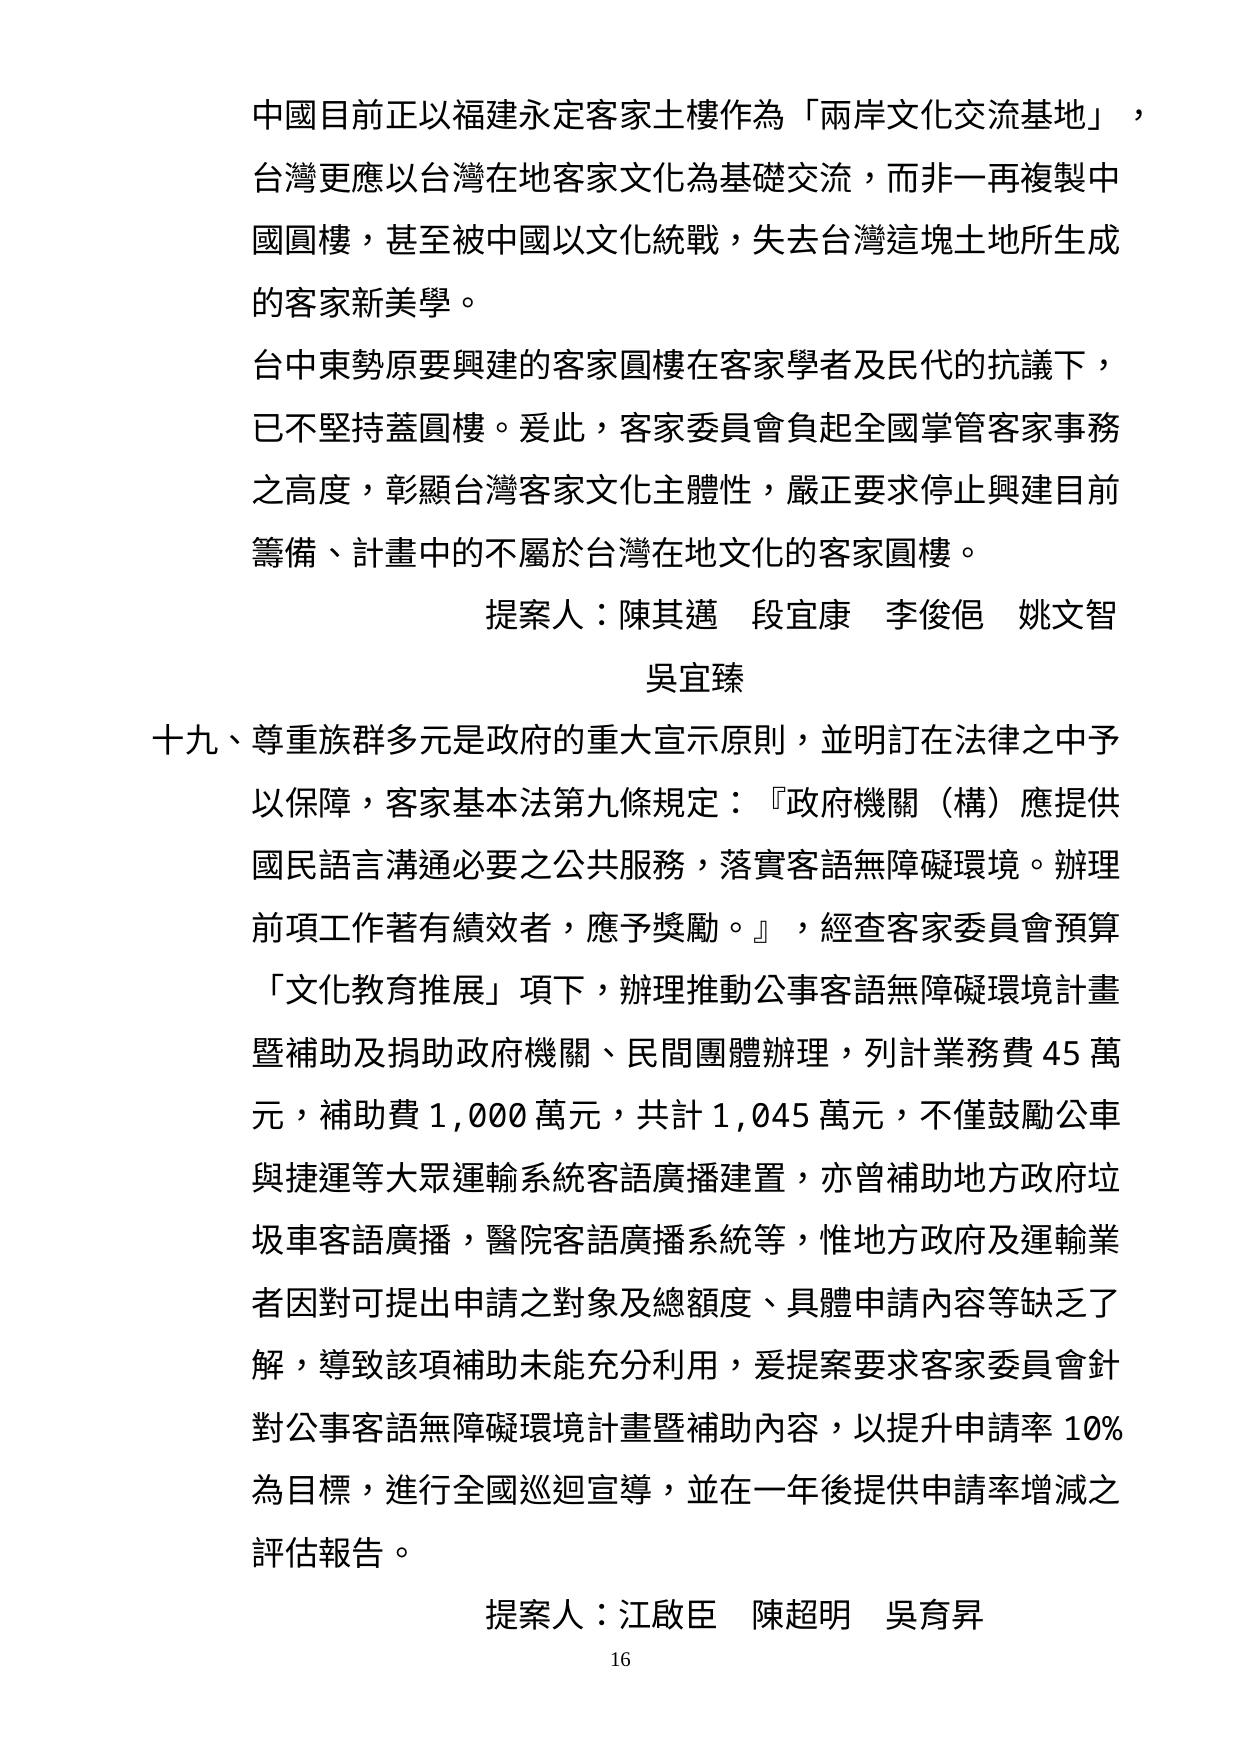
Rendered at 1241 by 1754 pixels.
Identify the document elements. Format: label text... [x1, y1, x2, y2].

text 台中東勢原要興建的客家圓樓在客家學者及民代的抗議下，已不堅持蓋圓樓。爰此，客家委員會負起全國掌管客家事務之高度，彰顯台灣客家文化主體性，嚴正要求停止興建目前籌備、計畫中的不屬於台灣在地文化的客家圓樓。 [251, 322, 1122, 572]
text 提案人：江啟臣 陳超明 吳育昇 [118, 1572, 1122, 1634]
text 中國目前正以福建永定客家土樓作為「兩岸文化交流基地」，台灣更應以台灣在地客家文化為基礎交流，而非一再複製中國圓樓，甚至被中國以文化統戰，失去台灣這塊土地所生成的客家新美學。 [251, 72, 1122, 322]
text 吳宜臻 [118, 634, 1122, 697]
text 提案人：陳其邁 段宜康 李俊俋 姚文智 [118, 572, 1122, 634]
text 十九、尊重族群多元是政府的重大宣示原則，並明訂在法律之中予以保障，客家基本法第九條規定：『政府機關（構）應提供國民語言溝通必要之公共服務，落實客語無障礙環境。辦理前項工作著有績效者，應予獎勵。』，經查客家委員會預算「文化教育推展」項下，辦理推動公事客語無障礙環境計畫暨補助及捐助政府機關、民間團體辦理，列計業務費45萬元，補助費1,000萬元，共計1,045萬元，不僅鼓勵公車與捷運等大眾運輸系統客語廣播建置，亦曾補助地方政府垃圾車客語廣播，醫院客語廣播系統等，惟地方政府及運輸業者因對可提出申請之對象及總額度、具體申請內容等缺乏了解，導致該項補助未能充分利用，爰提案要求客家委員會針對公事客語無障礙環境計畫暨補助內容，以提升申請率10%為目標，進行全國巡迴宣導，並在一年後提供申請率增減之評估報告。 [151, 697, 1122, 1572]
